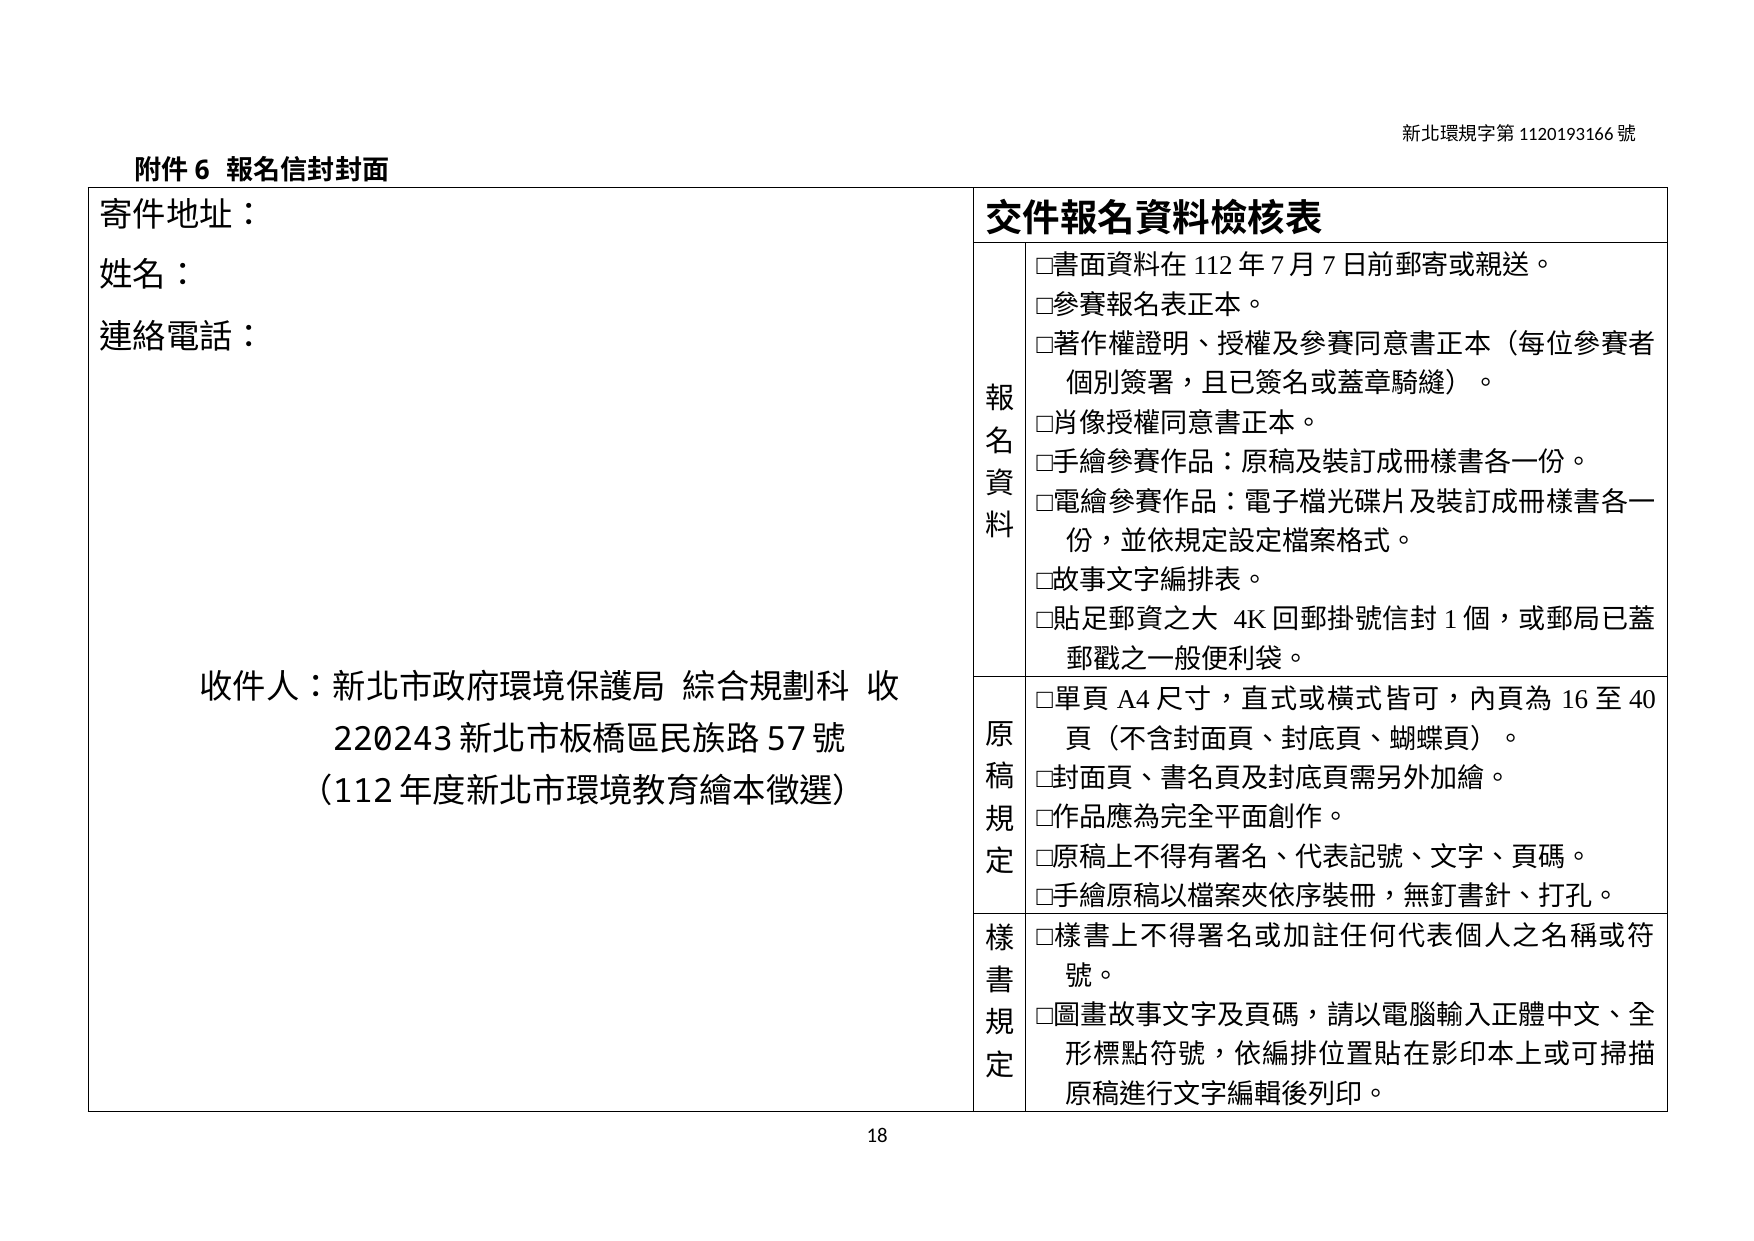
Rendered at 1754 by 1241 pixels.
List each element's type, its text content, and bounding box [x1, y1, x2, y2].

table_cell 樣書規定 [974, 914, 1025, 1111]
table_header 交件報名資料檢核表 [974, 188, 1667, 242]
table_cell □樣書上不得署名或加註任何代表個人之名稱或符號。 □圖畫故事文字及頁碼，請以電腦輸入正體中文、全形標點符號，依編排位置貼在影印本上或可掃描原稿進行文字編輯後列印。 [1026, 914, 1667, 1111]
table_header 寄件地址： 姓名： 連絡電話： 收件人：新北市政府環境保護局 綜合規劃科 收 220243新北市板橋區民族路57號 （112年度新北市環境教育繪本徵選） [89, 188, 973, 1111]
table_cell 原稿規定 [974, 677, 1025, 913]
table_cell 報名資料 [974, 243, 1025, 676]
table_cell □單頁A4尺寸，直式或橫式皆可，內頁為16至40頁（不含封面頁、封底頁、蝴蝶頁）。 □封面頁、書名頁及封底頁需另外加繪。 □作品應為完全平面創作。 □原稿上不得有署名、代表記號、文字、頁碼。 □手繪原稿以檔案夾依序裝冊，無釘書針、打孔。 [1026, 677, 1667, 913]
table_cell □書面資料在112年7月7日前郵寄或親送。 □參賽報名表正本。 □著作權證明、授權及參賽同意書正本（每位參賽者個別簽署，且已簽名或蓋章騎縫）。 □肖像授權同意書正本。 □手繪參賽作品：原稿及裝訂成冊樣書各一份。 □電繪參賽作品：電子檔光碟片及裝訂成冊樣書各一份，並依規定設定檔案格式。 □故事文字編排表。 □貼足郵資之大 4K回郵掛號信封1個，或郵局已蓋郵戳之一般便利袋。 [1026, 243, 1667, 676]
text 附件6 報名信封封面 [118, 148, 1636, 187]
